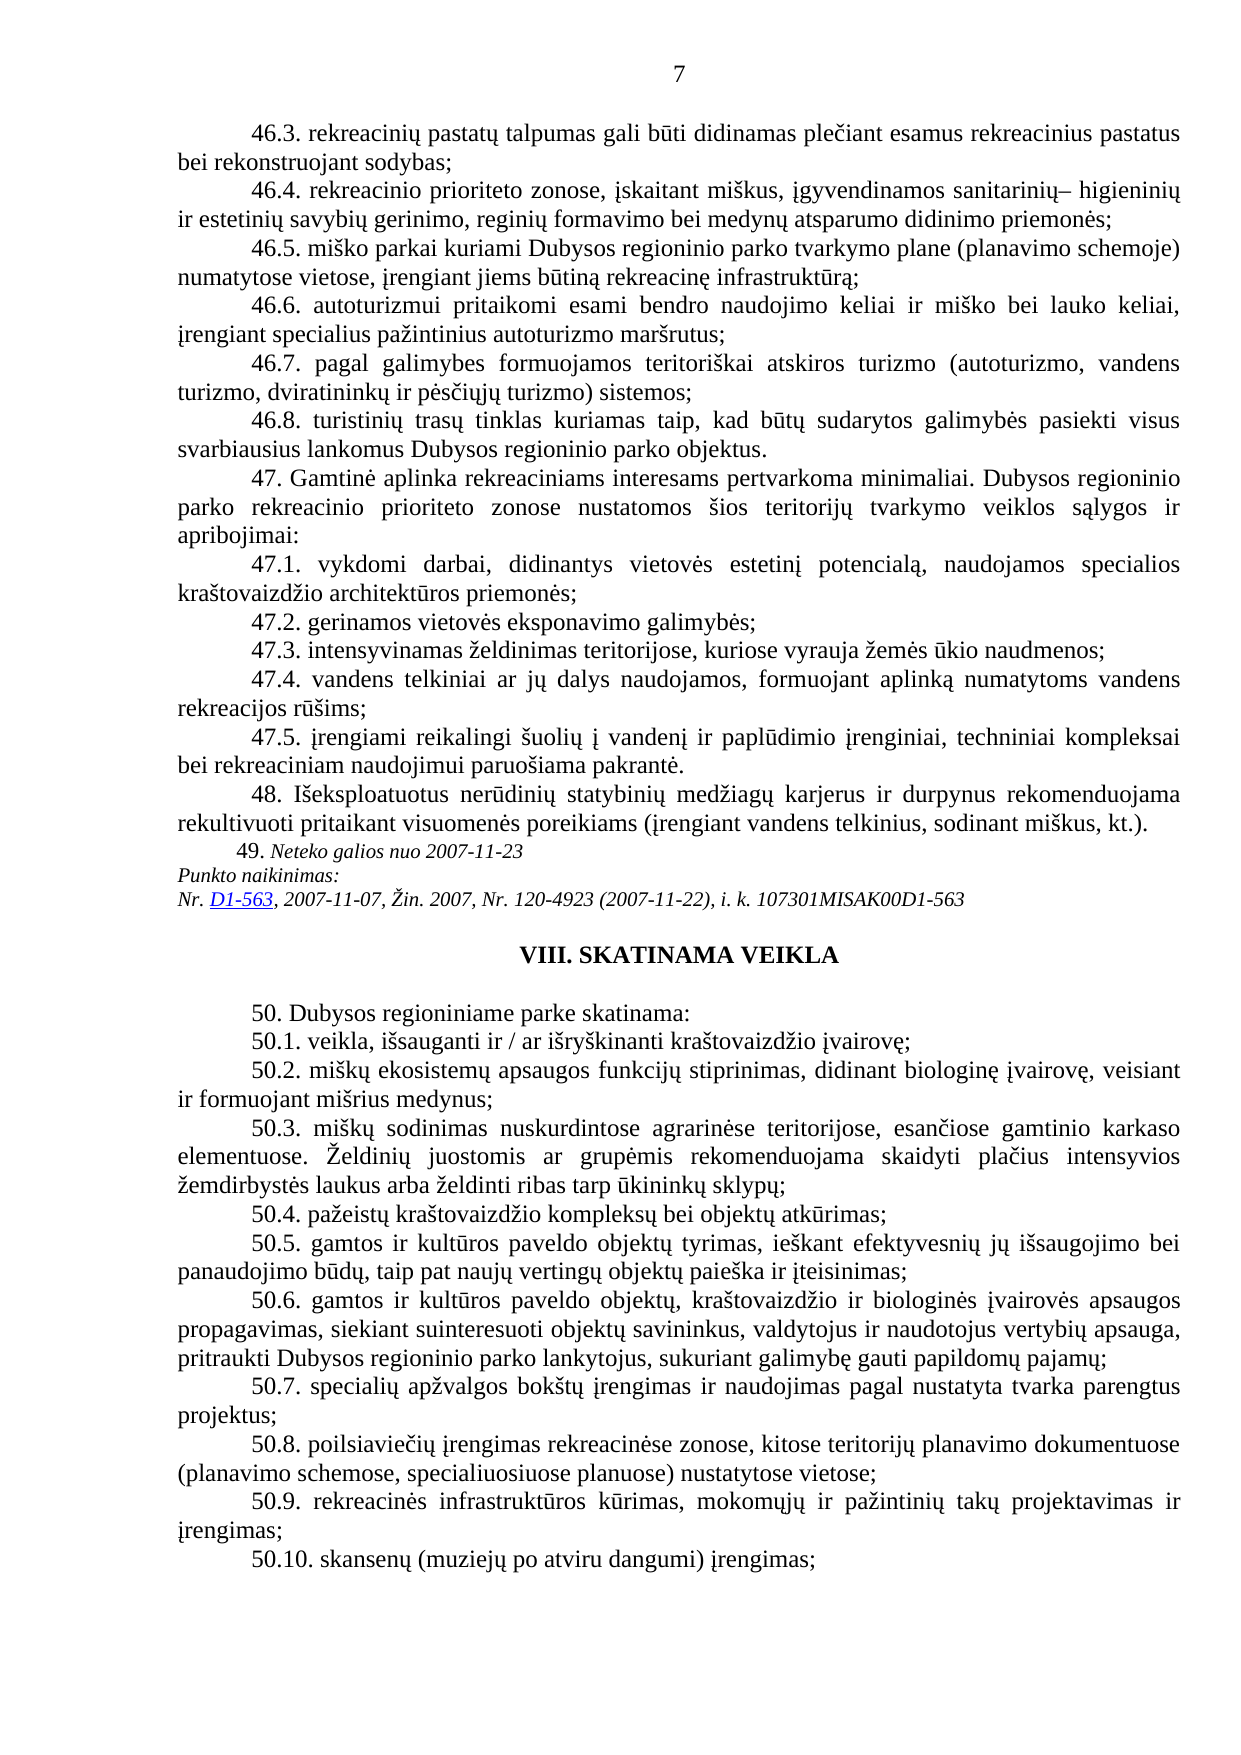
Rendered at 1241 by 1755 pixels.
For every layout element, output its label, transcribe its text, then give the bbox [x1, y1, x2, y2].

text Nr. D1-563, 2007-11-07, Žin. 2007, Nr. 120-4923 (2007-11-22), i. k. 107301MISAK00D1-563 [177, 887, 1181, 911]
text 47.2. gerinamos vietovės eksponavimo galimybės; [177, 607, 1181, 636]
text 50.9. rekreacinės infrastruktūros kūrimas, mokomųjų ir pažintinių takų projektavimas ir įrengimas; [177, 1486, 1181, 1544]
text 46.8. turistinių trasų tinklas kuriamas taip, kad būtų sudarytos galimybės pasiekti visus svarbiausius lankomus Dubysos regioninio parko objektus. [177, 406, 1181, 463]
text 50.10. skansenų (muziejų po atviru dangumi) įrengimas; [177, 1544, 1181, 1573]
text 46.6. autoturizmui pritaikomi esami bendro naudojimo keliai ir miško bei lauko keliai, įrengiant specialius pažintinius autoturizmo maršrutus; [177, 291, 1181, 348]
text 50.5. gamtos ir kultūros paveldo objektų tyrimas, ieškant efektyvesnių jų išsaugojimo bei panaudojimo būdų, taip pat naujų vertingų objektų paieška ir įteisinimas; [177, 1228, 1181, 1285]
text Punkto naikinimas: [177, 863, 1181, 887]
text 47.4. vandens telkiniai ar jų dalys naudojamos, formuojant aplinką numatytoms vandens rekreacijos rūšims; [177, 664, 1181, 722]
text 50.3. miškų sodinimas nuskurdintose agrarinėse teritorijose, esančiose gamtinio karkaso elementuose. Želdinių juostomis ar grupėmis rekomenduojama skaidyti plačius intensyvios žemdirbystės laukus arba želdinti ribas tarp ūkininkų sklypų; [177, 1113, 1181, 1199]
text 50.8. poilsiaviečių įrengimas rekreacinėse zonose, kitose teritorijų planavimo dokumentuose (planavimo schemose, specialiuosiuose planuose) nustatytose vietose; [177, 1429, 1181, 1486]
text 46.4. rekreacinio prioriteto zonose, įskaitant miškus, įgyvendinamos sanitarinių– higieninių ir estetinių savybių gerinimo, reginių formavimo bei medynų atsparumo didinimo priemonės; [177, 176, 1181, 233]
text 50.7. specialių apžvalgos bokštų įrengimas ir naudojimas pagal nustatyta tvarka parengtus projektus; [177, 1371, 1181, 1429]
text 50.4. pažeistų kraštovaizdžio kompleksų bei objektų atkūrimas; [177, 1199, 1181, 1228]
text 47.1. vykdomi darbai, didinantys vietovės estetinį potencialą, naudojamos specialios kraštovaizdžio architektūros priemonės; [177, 549, 1181, 607]
text 46.7. pagal galimybes formuojamos teritoriškai atskiros turizmo (autoturizmo, vandens turizmo, dviratininkų ir pėsčiųjų turizmo) sistemos; [177, 348, 1181, 406]
text VIII. SKATINAMA VEIKLA [177, 940, 1181, 969]
text 47. Gamtinė aplinka rekreaciniams interesams pertvarkoma minimaliai. Dubysos regioninio parko rekreacinio prioriteto zonose nustatomos šios teritorijų tvarkymo veiklos sąlygos ir apribojimai: [177, 463, 1181, 549]
text 47.3. intensyvinamas želdinimas teritorijose, kuriose vyrauja žemės ūkio naudmenos; [177, 636, 1181, 664]
text 47.5. įrengiami reikalingi šuolių į vandenį ir paplūdimio įrenginiai, techniniai kompleksai bei rekreaciniam naudojimui paruošiama pakrantė. [177, 722, 1181, 779]
text 49. Neteko galios nuo 2007-11-23 [177, 837, 1181, 863]
text 50.2. miškų ekosistemų apsaugos funkcijų stiprinimas, didinant biologinę įvairovę, veisiant ir formuojant mišrius medynus; [177, 1055, 1181, 1113]
text 50.6. gamtos ir kultūros paveldo objektų, kraštovaizdžio ir biologinės įvairovės apsaugos propagavimas, siekiant suinteresuoti objektų savininkus, valdytojus ir naudotojus vertybių apsauga, pritraukti Dubysos regioninio parko lankytojus, sukuriant galimybę gauti papildomų pajamų; [177, 1285, 1181, 1371]
text 50. Dubysos regioniniame parke skatinama: [177, 998, 1181, 1026]
text 50.1. veikla, išsauganti ir / ar išryškinanti kraštovaizdžio įvairovę; [177, 1026, 1181, 1055]
text 46.3. rekreacinių pastatų talpumas gali būti didinamas plečiant esamus rekreacinius pastatus bei rekonstruojant sodybas; [177, 118, 1181, 176]
text 46.5. miško parkai kuriami Dubysos regioninio parko tvarkymo plane (planavimo schemoje) numatytose vietose, įrengiant jiems būtiną rekreacinę infrastruktūrą; [177, 233, 1181, 291]
text 48. Išeksploatuotus nerūdinių statybinių medžiagų karjerus ir durpynus rekomenduojama rekultivuoti pritaikant visuomenės poreikiams (įrengiant vandens telkinius, sodinant miškus, kt.). [177, 779, 1181, 837]
